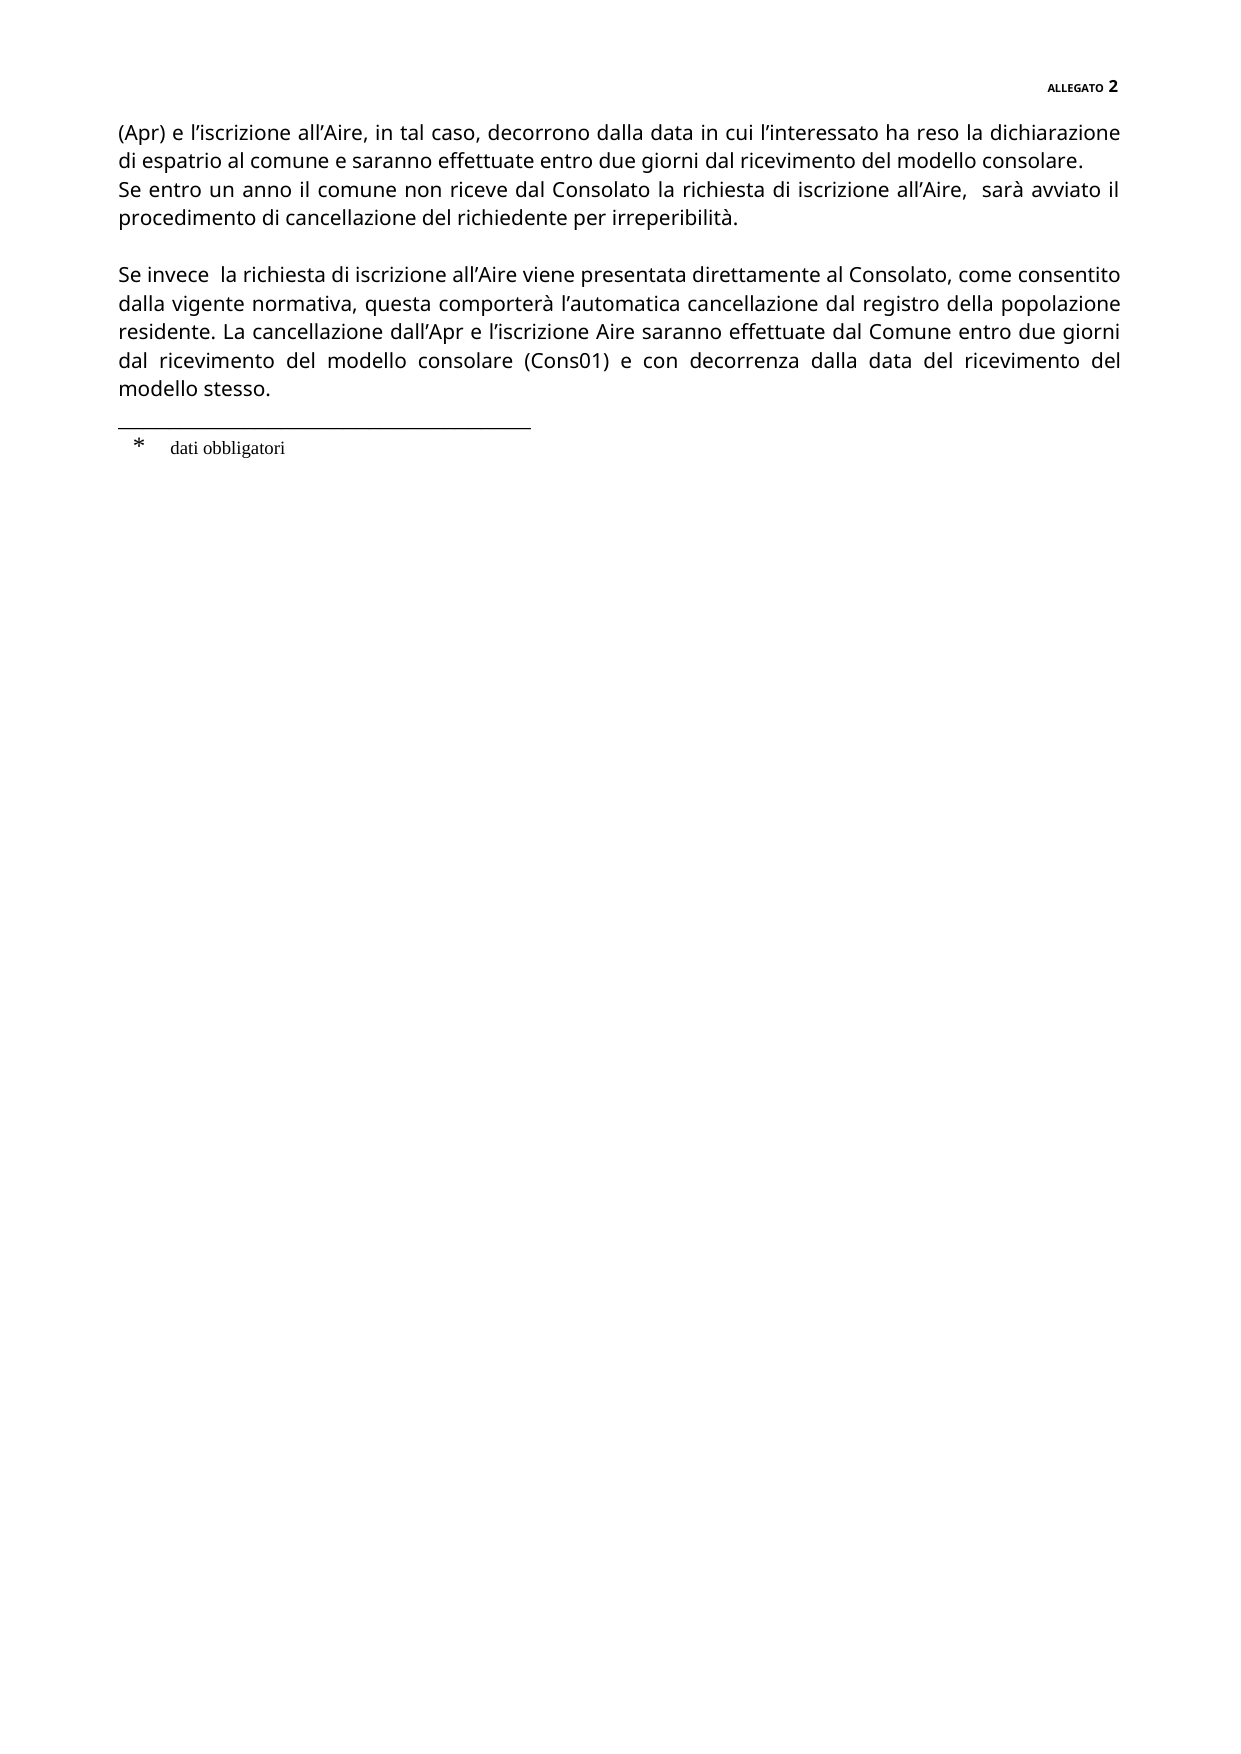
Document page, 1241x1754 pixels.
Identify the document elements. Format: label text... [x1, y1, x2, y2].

text Se invece la richiesta di iscrizione all’Aire viene presentata direttamente al Consolato, come consentito dalla vigente normativa, questa comporterà l’automatica cancellazione dal registro della popolazione residente. La cancellazione dall’Apr e l’iscrizione Aire saranno effettuate dal Comune entro due giorni dal ricevimento del modello consolare (Cons01) e con decorrenza dalla data del ricevimento del modello stesso. [118, 260, 1122, 403]
text Se entro un anno il comune non riceve dal Consolato la richiesta di iscrizione all’Aire, sarà avviato il procedimento di cancellazione del richiedente per irreperibilità. [118, 175, 1122, 232]
text * dati obbligatori [118, 431, 1122, 460]
text _________________________________ [118, 403, 1122, 431]
text (Apr) e l’iscrizione all’Aire, in tal caso, decorrono dalla data in cui l’interessato ha reso la dichiarazione di espatrio al comune e saranno effettuate entro due giorni dal ricevimento del modello consolare. [118, 118, 1122, 175]
